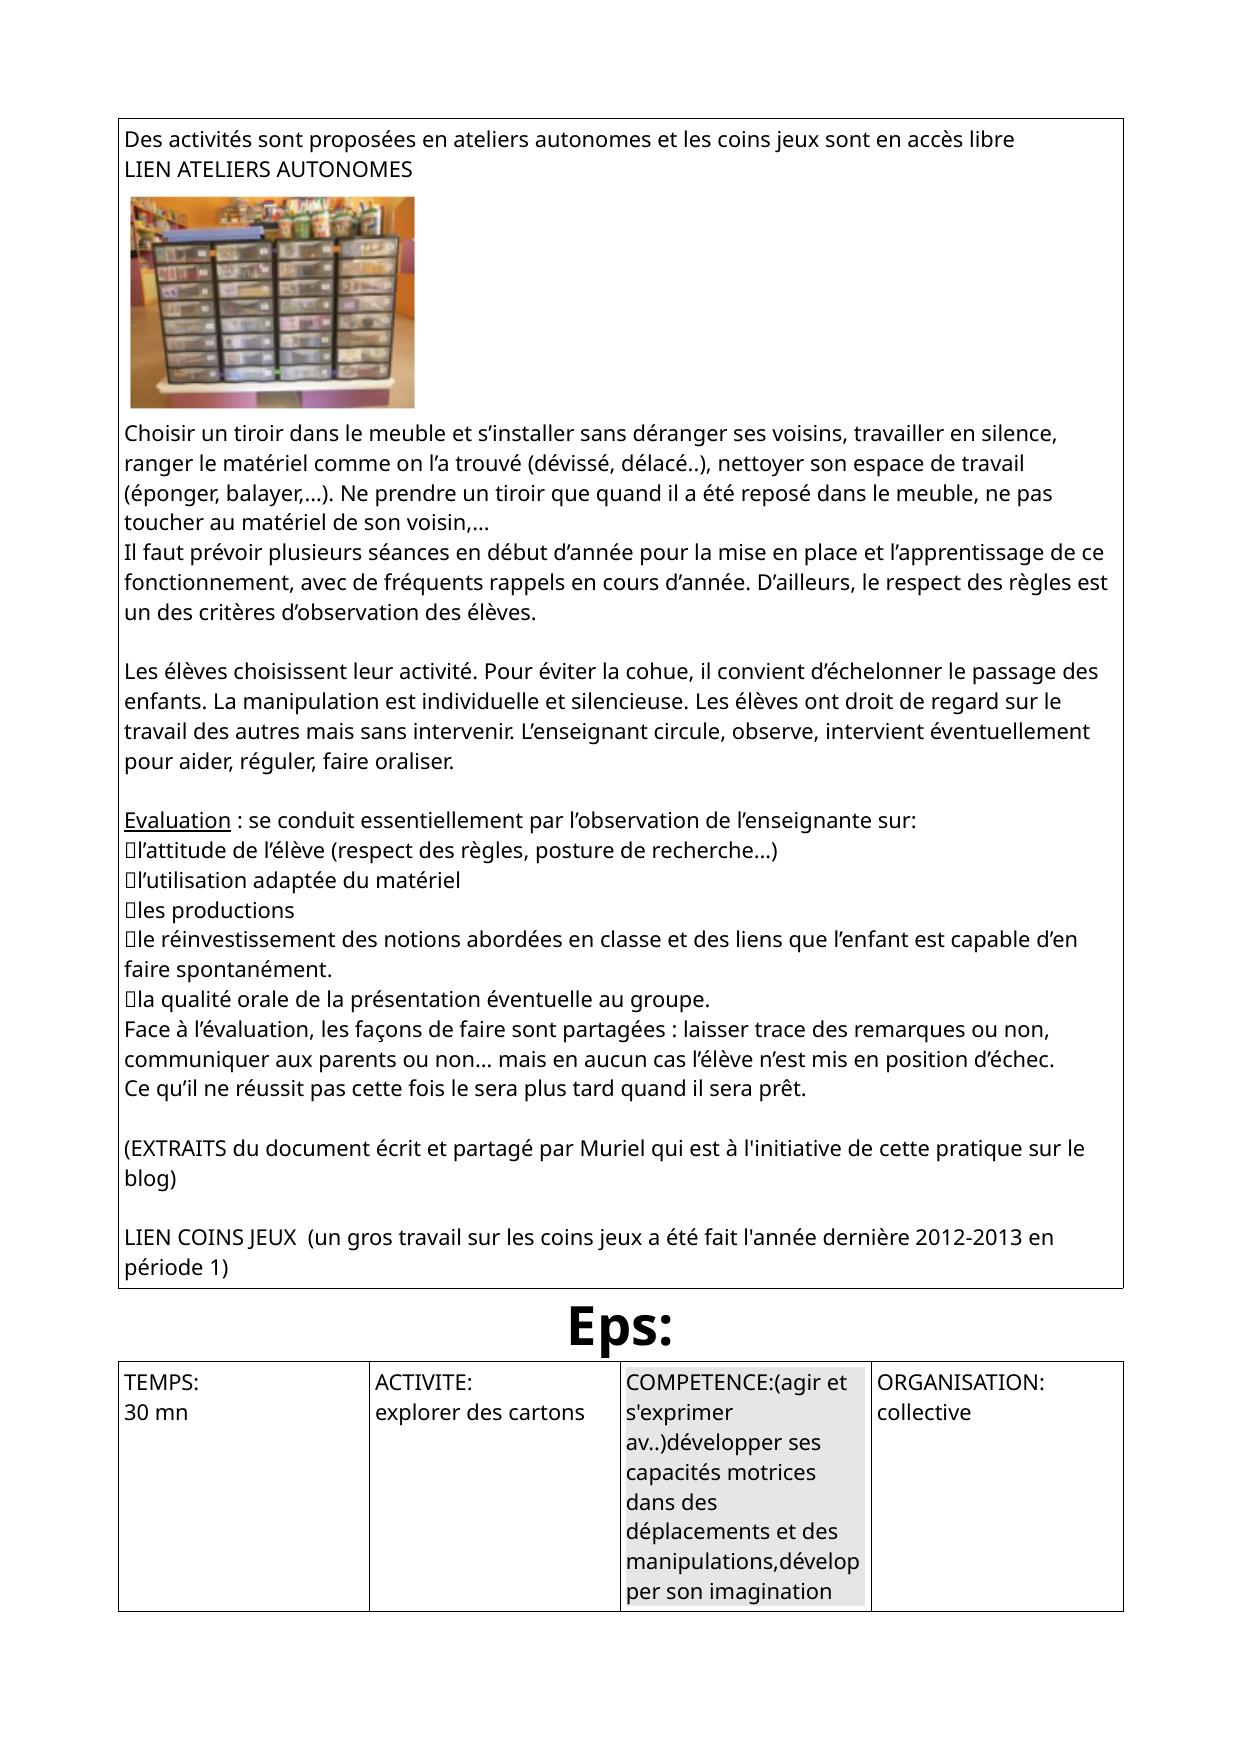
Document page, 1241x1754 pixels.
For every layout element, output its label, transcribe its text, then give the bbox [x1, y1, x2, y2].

text Eps: [118, 1289, 1122, 1361]
table_header TEMPS: 30 mn [119, 1362, 369, 1611]
table_header ACTIVITE: explorer des cartons [370, 1362, 620, 1611]
table_header ORGANISATION: collective [872, 1362, 1123, 1611]
picture [126, 183, 418, 418]
table_header COMPETENCE:(agir et s'exprimer av..)développer ses capacités motrices dans des déplacements et des manipulations,développer son imagination [621, 1362, 871, 1611]
table_header Choisir un tiroir dans le meuble et s’installer sans déranger ses voisins, travailler en silence, ranger le matériel comme on l’a trouvé (dévissé, délacé..), nettoyer son espace de travail (éponger, balayer,…). Ne prendre un tiroir que quand il a été reposé dans le meuble, ne pas toucher au matériel de son voisin,… Il faut prévoir plusieurs séances en début d’année pour la mise en place et l’apprentissage de ce fonctionnement, avec de fréquents rappels en cours d’année. D’ailleurs, le respect des règles est un des critères d’observation des élèves. Les élèves choisissent leur activité. Pour éviter la cohue, il convient d’échelonner le passage des enfants. La manipulation est individuelle et silencieuse. Les élèves ont droit de regard sur le travail des autres mais sans intervenir. L’enseignant circule, observe, intervient éventuellement pour aider, réguler, faire oraliser. Evaluation : se conduit essentiellement par l’observation de l’enseignante sur: l’attitude de l’élève (respect des règles, posture de recherche…) l’utilisation adaptée du matériel les productions le réinvestissement des notions abordées en classe et des liens que l’enfant est capable d’en faire spontanément. la qualité orale de la présentation éventuelle au groupe. Face à l’évaluation, les façons de faire sont partagées : laisser trace des remarques ou non, communiquer aux parents ou non… mais en aucun cas l’élève n’est mis en position d’échec. Ce qu’il ne réussit pas cette fois le sera plus tard quand il sera prêt. (EXTRAITS du document écrit et partagé par Muriel qui est à l'initiative de cette pratique sur le blog) LIEN COINS JEUX (un gros travail sur les coins jeux a été fait l'année dernière 2012-2013 en période 1) [119, 184, 1123, 1288]
table_header Des activités sont proposées en ateliers autonomes et les coins jeux sont en accès libre LIEN ATELIERS AUTONOMES [119, 119, 1123, 183]
